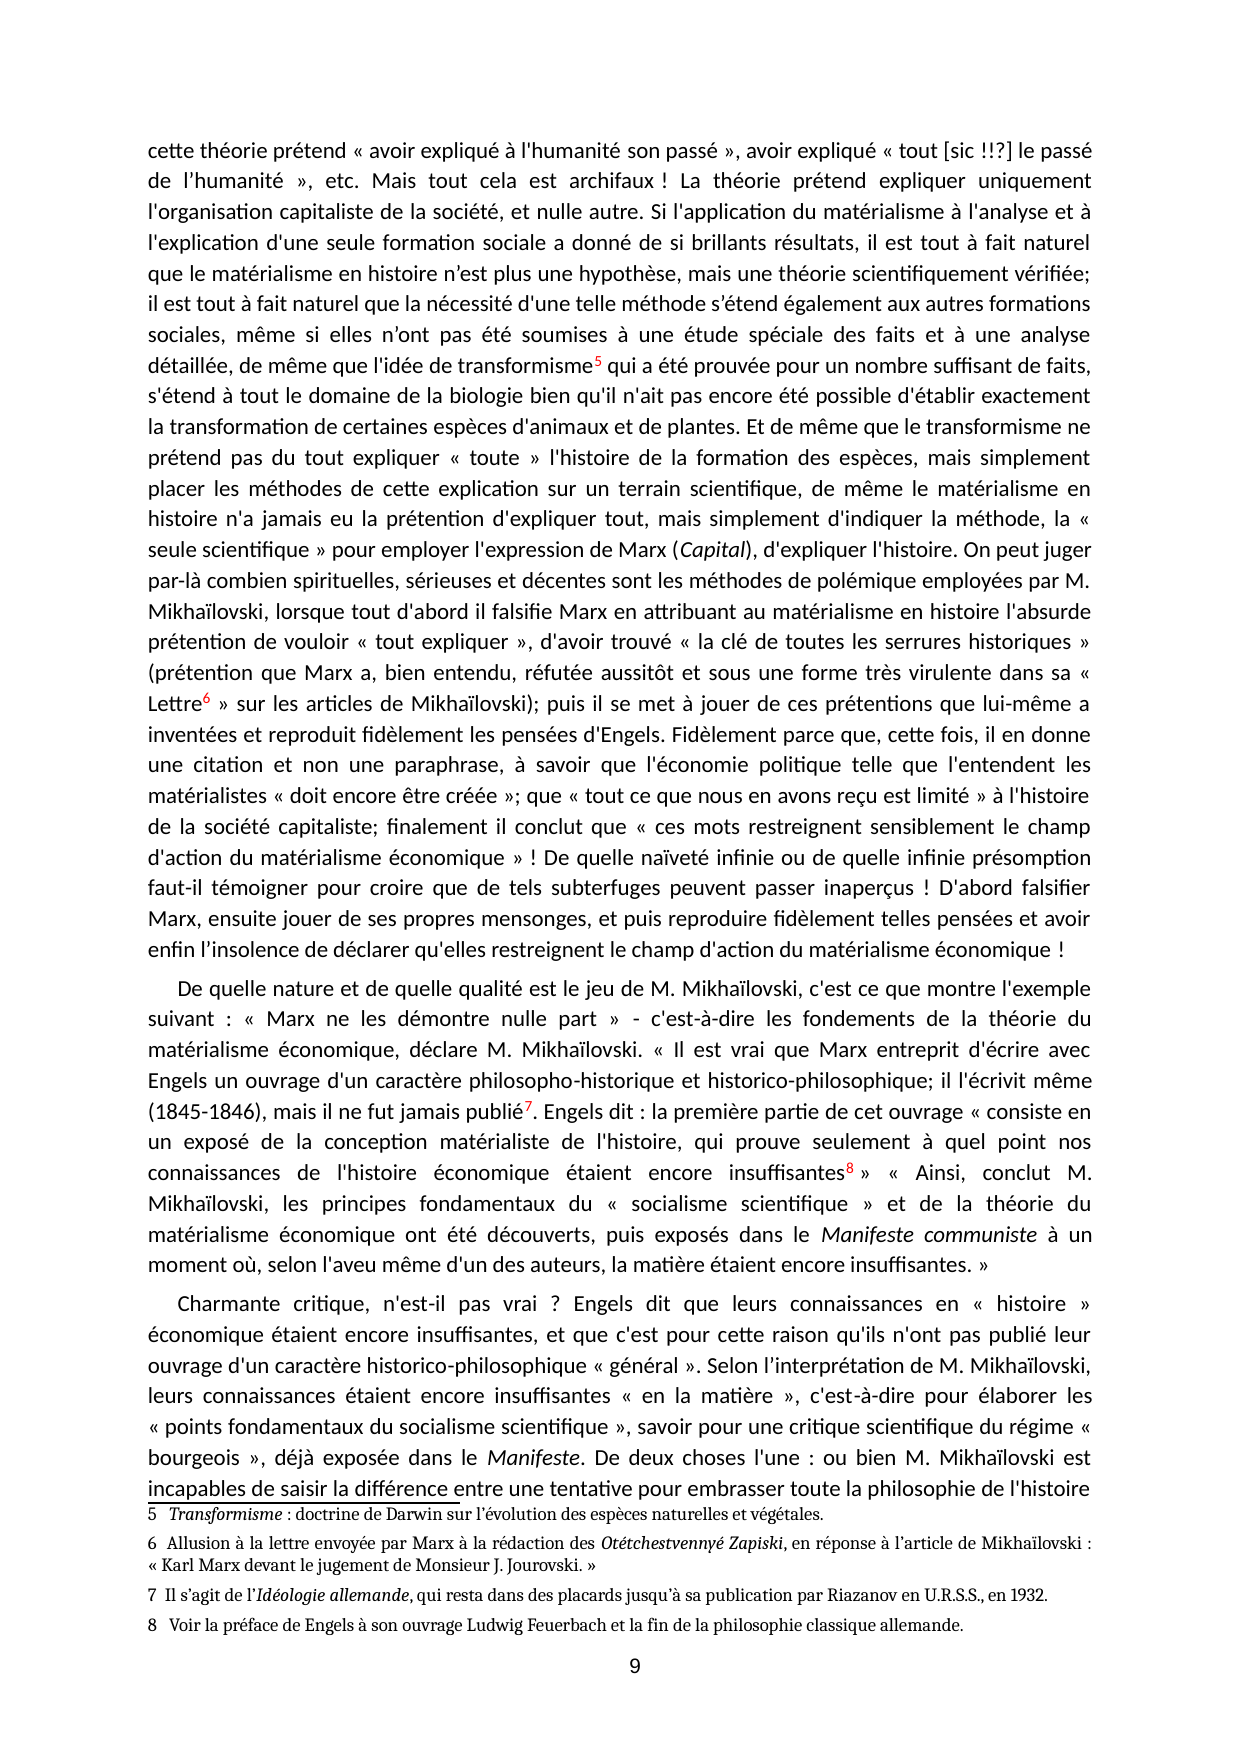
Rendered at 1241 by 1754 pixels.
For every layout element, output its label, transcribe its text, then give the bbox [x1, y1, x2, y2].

text Transformisme : doctrine de Darwin sur l’évolution des espèces naturelles et végétales. [148, 1503, 1093, 1524]
text Voir la préface de Engels à son ouvrage Ludwig Feuerbach et la fin de la philosophie classique allemande. [148, 1614, 1093, 1636]
text De quelle nature et de quelle qualité est le jeu de M. Mikhaïlovski, c'est ce que montre l'exemple suivant : « Marx ne les démontre nulle part » ‑ c'est‑à‑dire les fondements de la théorie du matérialisme économique, déclare M. Mikhaïlovski. « Il est vrai que Marx entreprit d'écrire avec Engels un ouvrage d'un caractère philosopho‑historique et historico‑philosophique; il l'écrivit même (1845‑1846), mais il ne fut jamais publié. Engels dit : la première partie de cet ouvrage « consiste en un exposé de la conception matérialiste de l'histoire, qui prouve seulement à quel point nos connaissances de l'histoire économique étaient encore insuffisantes » « Ainsi, conclut M. Mikhaïlovski, les principes fondamentaux du « socialisme scientifique » et de la théorie du matérialisme économique ont été découverts, puis exposés dans le Manifeste communiste à un moment où, selon l'aveu même d'un des auteurs, la matière étaient encore insuffisantes. » [148, 974, 1093, 1278]
text Il s’agit de l’Idéologie allemande, qui resta dans des placards jusqu’à sa publication par Riazanov en U.R.S.S., en 1932. [148, 1584, 1093, 1606]
text cette théorie prétend « avoir expliqué à l'humanité son passé », avoir expliqué « tout [sic !!?] le passé de l’humanité », etc. Mais tout cela est archifaux ! La théorie prétend expliquer uniquement l'organisation capitaliste de la société, et nulle autre. Si l'application du matérialisme à l'analyse et à l'explication d'une seule formation sociale a donné de si brillants résultats, il est tout à fait naturel que le matérialisme en histoire n’est plus une hypothèse, mais une théorie scientifiquement vérifiée; il est tout à fait naturel que la nécessité d'une telle méthode s’étend également aux autres formations sociales, même si elles n’ont pas été soumises à une étude spéciale des faits et à une analyse détaillée, de même que l'idée de transformisme qui a été prouvée pour un nombre suffisant de faits, s'étend à tout le domaine de la biologie bien qu'il n'ait pas encore été possible d'établir exactement la transformation de certaines espèces d'animaux et de plantes. Et de même que le transformisme ne prétend pas du tout expliquer « toute » l'histoire de la formation des espèces, mais simplement placer les méthodes de cette explication sur un terrain scientifique, de même le matérialisme en histoire n'a jamais eu la prétention d'expliquer tout, mais simplement d'indiquer la méthode, la « seule scientifique » pour employer l'expression de Marx (Capital), d'expliquer l'histoire. On peut juger par-là combien spirituelles, sérieuses et décentes sont les méthodes de polémique employées par M. Mikhaïlovski, lorsque tout d'abord il falsifie Marx en attribuant au matérialisme en histoire l'absurde prétention de vouloir « tout expliquer », d'avoir trouvé « la clé de toutes les serrures historiques » (prétention que Marx a, bien entendu, réfutée aussitôt et sous une forme très virulente dans sa « Lettre » sur les articles de Mikhaïlovski); puis il se met à jouer de ces prétentions que lui-même a inventées et reproduit fidèlement les pensées d'Engels. Fidèlement parce que, cette fois, il en donne une citation et non une paraphrase, à savoir que l'économie politique telle que l'entendent les matérialistes « doit encore être créée »; que « tout ce que nous en avons reçu est limité » à l'histoire de la société capitaliste; finalement il conclut que « ces mots restreignent sensiblement le champ d'action du matérialisme économique » ! De quelle naïveté infinie ou de quelle infinie présomption faut‑il témoigner pour croire que de tels subterfuges peuvent passer inaperçus ! D'abord falsifier Marx, ensuite jouer de ses propres mensonges, et puis reproduire fidèlement telles pensées et avoir enfin l’insolence de déclarer qu'elles restreignent le champ d'action du matérialisme économique ! [148, 136, 1093, 963]
text Charmante critique, n'est‑il pas vrai ? Engels dit que leurs connaissances en « histoire » économique étaient encore insuffisantes, et que c'est pour cette raison qu'ils n'ont pas publié leur ouvrage d'un caractère historico‑philosophique « général ». Selon l’interprétation de M. Mikhaïlovski, leurs connaissances étaient encore insuffisantes « en la matière », c'est‑à‑dire pour élaborer les « points fondamentaux du socialisme scientifique », savoir pour une critique scientifique du régime « bourgeois », déjà exposée dans le Manifeste. De deux choses l'une : ou bien M. Mikhaïlovski est incapables de saisir la différence entre une tentative pour embrasser toute la philosophie de l'histoire [148, 1289, 1093, 1502]
text Allusion à la lettre envoyée par Marx à la rédaction des Otétchestvennyé Zapiski, en réponse à l’article de Mikhaïlovski : « Karl Marx devant le jugement de Monsieur J. Jourovski. » [148, 1533, 1093, 1576]
